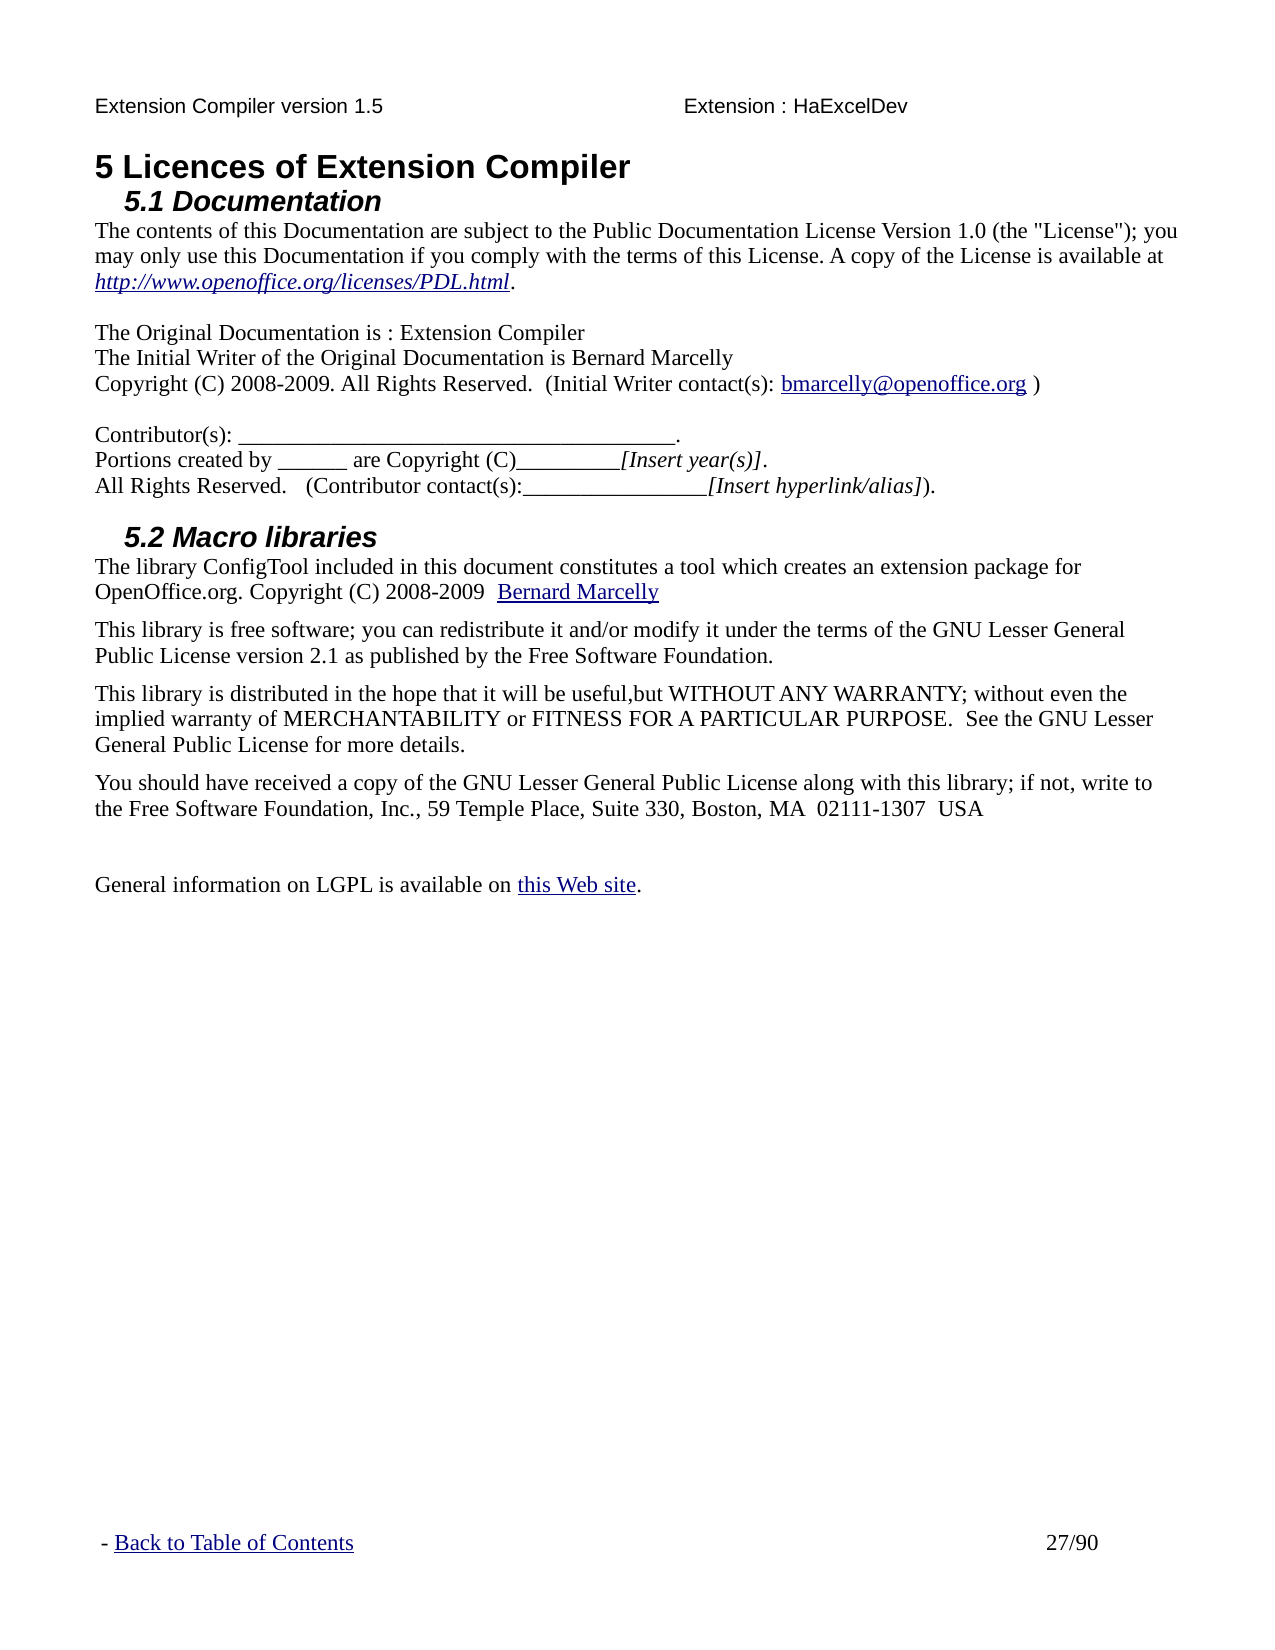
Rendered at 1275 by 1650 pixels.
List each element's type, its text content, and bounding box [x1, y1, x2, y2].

text Copyright (C) 2008-2009. All Rights Reserved. (Initial Writer contact(s): bmarcelly@openoffice.org ) [94, 371, 1181, 396]
text The contents of this Documentation are subject to the Public Documentation License Version 1.0 (the "License"); you may only use this Documentation if you comply with the terms of this License. A copy of the License is available at http://www.openoffice.org/licenses/PDL.html. [94, 217, 1181, 294]
text The Initial Writer of the Original Documentation is Bernard Marcelly [94, 345, 1181, 371]
subtitle Macro libraries [124, 521, 1181, 554]
text This library is free software; you can redistribute it and/or modify it under the terms of the GNU Lesser General Public License version 2.1 as published by the Free Software Foundation. [94, 617, 1181, 668]
text All Rights Reserved. (Contributor contact(s):________________[Insert hyperlink/alias]). [94, 473, 1181, 498]
text Portions created by ______ are Copyright (C)_________[Insert year(s)]. [94, 447, 1181, 473]
text You should have received a copy of the GNU Lesser General Public License along with this library; if not, write to the Free Software Foundation, Inc., 59 Temple Place, Suite 330, Boston, MA 02111-1307 USA [94, 770, 1181, 821]
text Contributor(s): ______________________________________. [94, 422, 1181, 447]
text General information on LGPL is available on this Web site. [94, 871, 1181, 897]
text The Original Documentation is : Extension Compiler [94, 319, 1181, 345]
text The library ConfigTool included in this document constitutes a tool which creates an extension package for OpenOffice.org. Copyright (C) 2008-2009 Bernard Marcelly [94, 554, 1181, 605]
text This library is distributed in the hope that it will be useful,but WITHOUT ANY WARRANTY; without even the implied warranty of MERCHANTABILITY or FITNESS FOR A PARTICULAR PURPOSE. See the GNU Lesser General Public License for more details. [94, 681, 1181, 757]
subtitle Documentation [124, 185, 1181, 217]
subtitle Licences of Extension Compiler [94, 147, 1181, 185]
